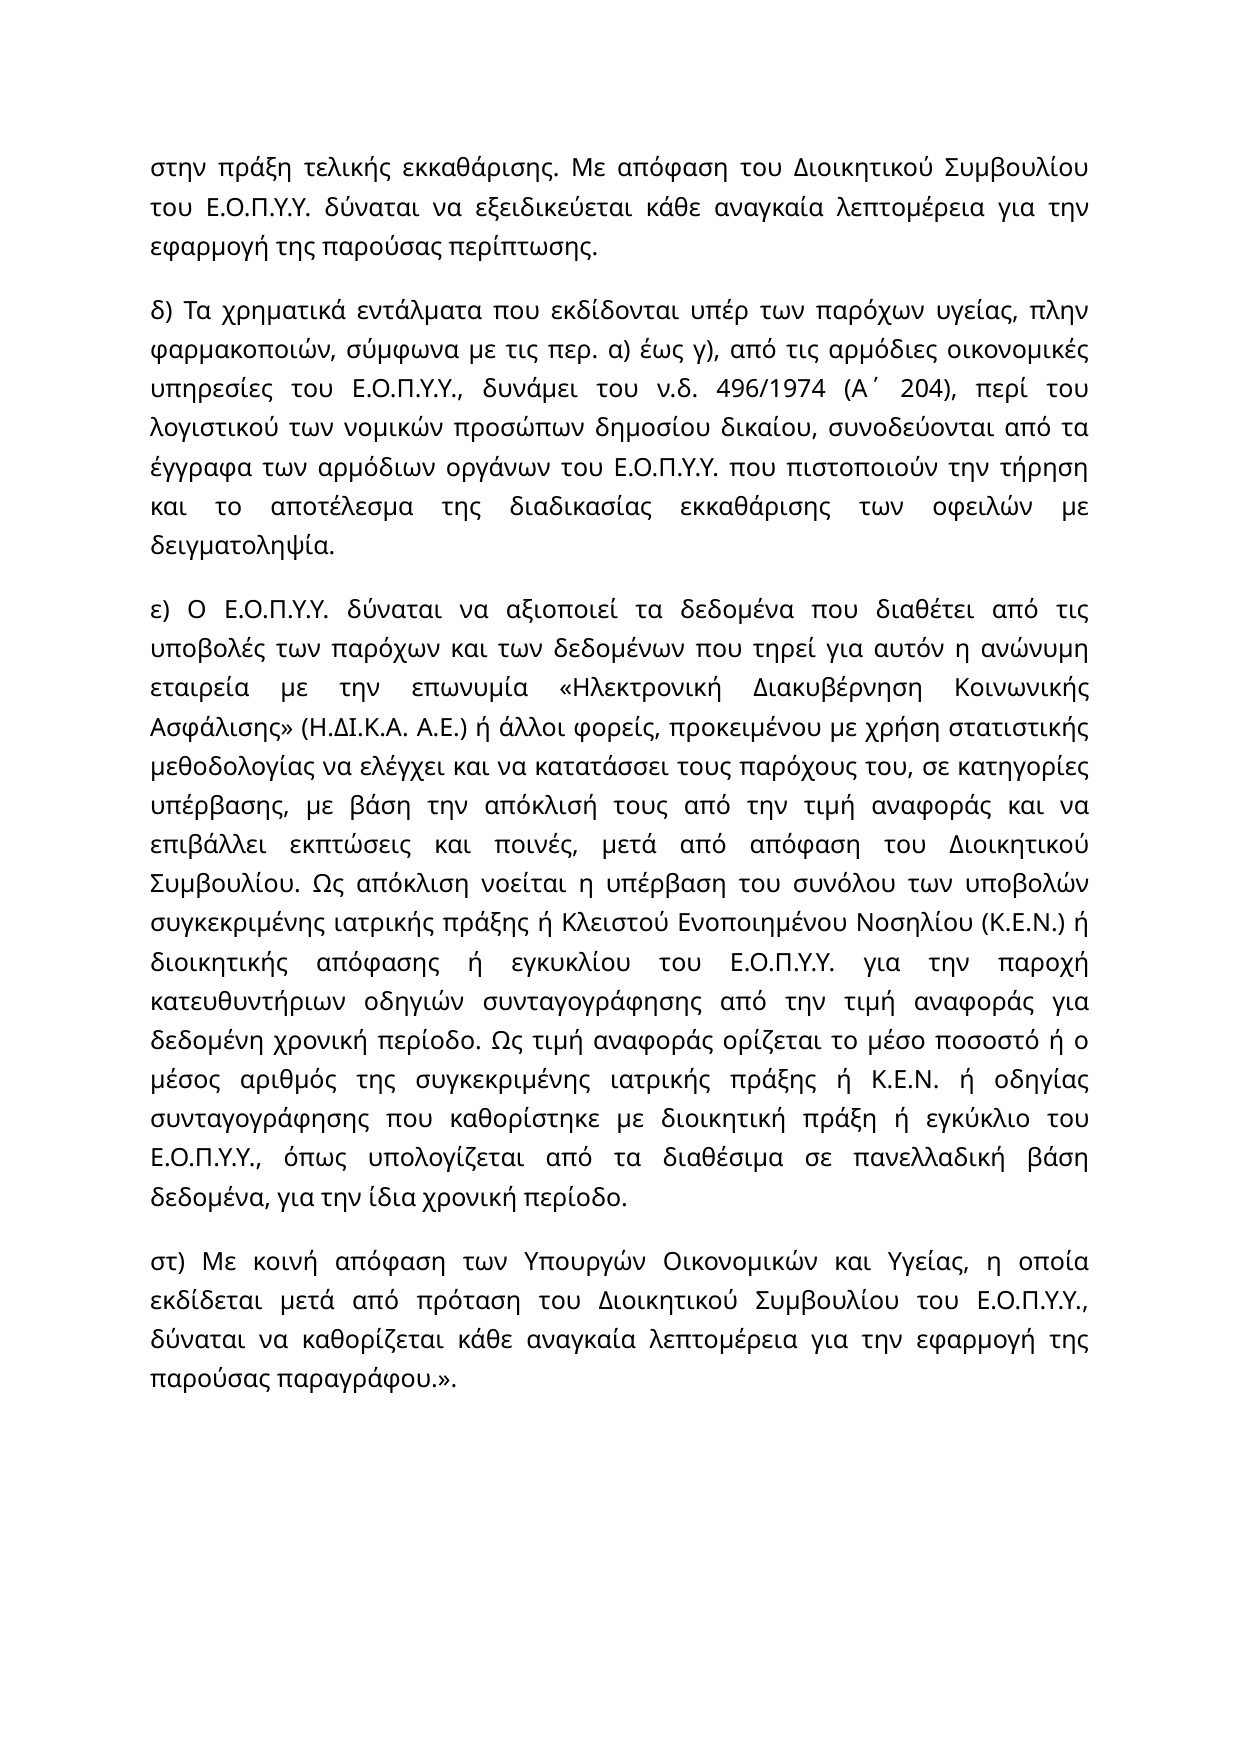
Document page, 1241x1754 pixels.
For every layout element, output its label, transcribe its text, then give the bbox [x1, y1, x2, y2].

text δ) Τα χρηματικά εντάλματα που εκδίδονται υπέρ των παρόχων υγείας, πλην φαρμακοποιών, σύμφωνα με τις περ. α) έως γ), από τις αρμόδιες οικονομικές υπηρεσίες του Ε.Ο.Π.Υ.Υ., δυνάμει του ν.δ. 496/1974 (Α΄ 204), περί του λογιστικού των νομικών προσώπων δημοσίου δικαίου, συνοδεύονται από τα έγγραφα των αρμόδιων οργάνων του Ε.Ο.Π.Υ.Υ. που πιστοποιούν την τήρηση και το αποτέλεσμα της διαδικασίας εκκαθάρισης των οφειλών με δειγματοληψία. [150, 292, 1090, 562]
text ε) Ο Ε.Ο.Π.Υ.Υ. δύναται να αξιοποιεί τα δεδομένα που διαθέτει από τις υποβολές των παρόχων και των δεδομένων που τηρεί για αυτόν η ανώνυμη εταιρεία με την επωνυμία «Ηλεκτρονική Διακυβέρνηση Κοινωνικής Ασφάλισης» (Η.ΔΙ.Κ.Α. Α.Ε.) ή άλλοι φορείς, προκειμένου με χρήση στατιστικής μεθοδολογίας να ελέγχει και να κατατάσσει τους παρόχους του, σε κατηγορίες υπέρβασης, με βάση την απόκλισή τους από την τιμή αναφοράς και να επιβάλλει εκπτώσεις και ποινές, μετά από απόφαση του Διοικητικού Συμβουλίου. Ως απόκλιση νοείται η υπέρβαση του συνόλου των υποβολών συγκεκριμένης ιατρικής πράξης ή Κλειστού Ενοποιημένου Νοσηλίου (Κ.Ε.Ν.) ή διοικητικής απόφασης ή εγκυκλίου του Ε.Ο.Π.Υ.Υ. για την παροχή κατευθυντήριων οδηγιών συνταγογράφησης από την τιμή αναφοράς για δεδομένη χρονική περίοδο. Ως τιμή αναφοράς ορίζεται το μέσο ποσοστό ή ο μέσος αριθμός της συγκεκριμένης ιατρικής πράξης ή Κ.Ε.Ν. ή οδηγίας συνταγογράφησης που καθορίστηκε με διοικητική πράξη ή εγκύκλιο του Ε.Ο.Π.Υ.Υ., όπως υπολογίζεται από τα διαθέσιμα σε πανελλαδική βάση δεδομένα, για την ίδια χρονική περίοδο. [150, 592, 1090, 1213]
text στ) Με κοινή απόφαση των Υπουργών Οικονομικών και Υγείας, η οποία εκδίδεται μετά από πρόταση του Διοικητικού Συμβουλίου του Ε.Ο.Π.Υ.Υ., δύναται να καθορίζεται κάθε αναγκαία λεπτομέρεια για την εφαρμογή της παρούσας παραγράφου.». [150, 1243, 1090, 1395]
text στην πράξη τελικής εκκαθάρισης. Με απόφαση του Διοικητικού Συμβουλίου του Ε.Ο.Π.Υ.Υ. δύναται να εξειδικεύεται κάθε αναγκαία λεπτομέρεια για την εφαρμογή της παρούσας περίπτωσης. [150, 150, 1090, 262]
